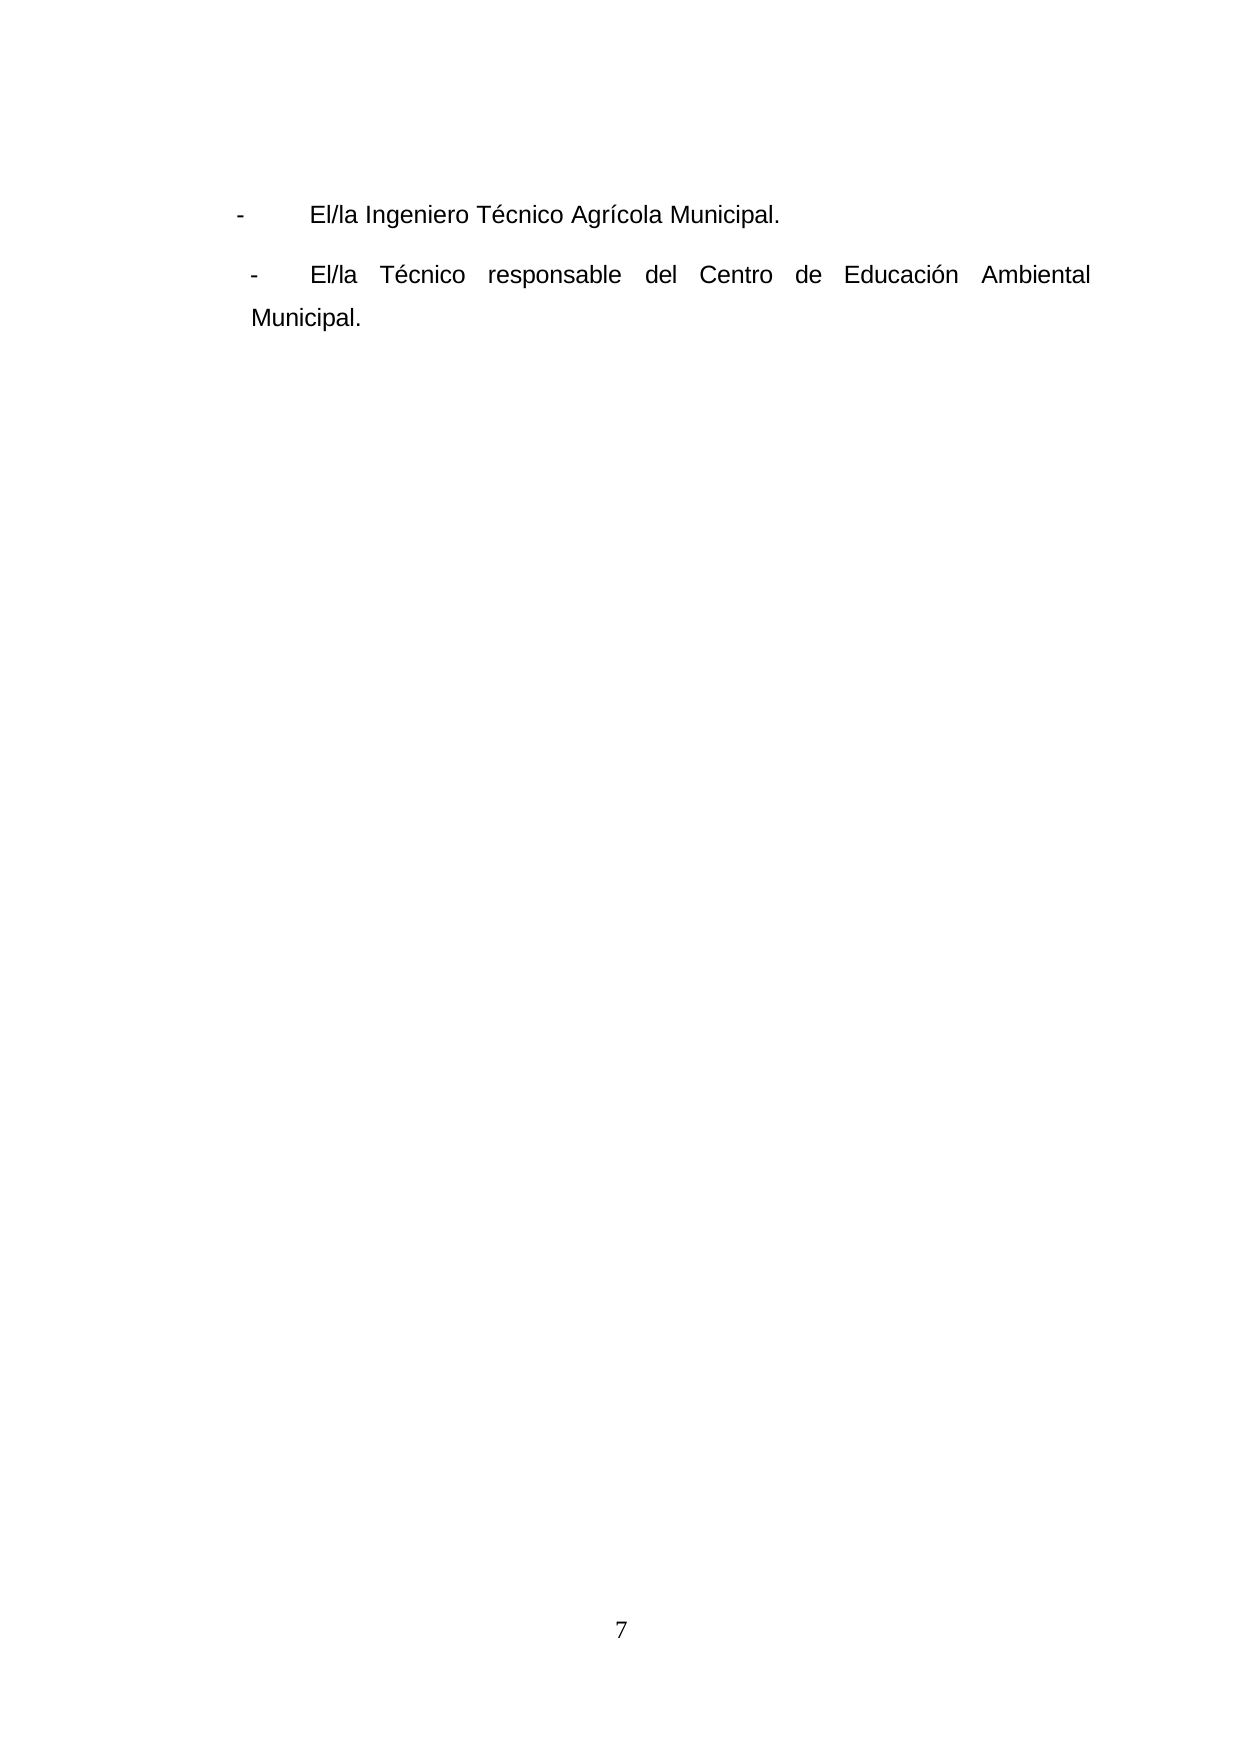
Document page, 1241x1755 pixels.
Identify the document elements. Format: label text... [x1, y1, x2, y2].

text - El/la Ingeniero Técnico Agrícola Municipal. [236, 200, 1105, 229]
text - El/la Técnico responsable del Centro de Educación Ambiental Municipal. [250, 259, 1093, 331]
